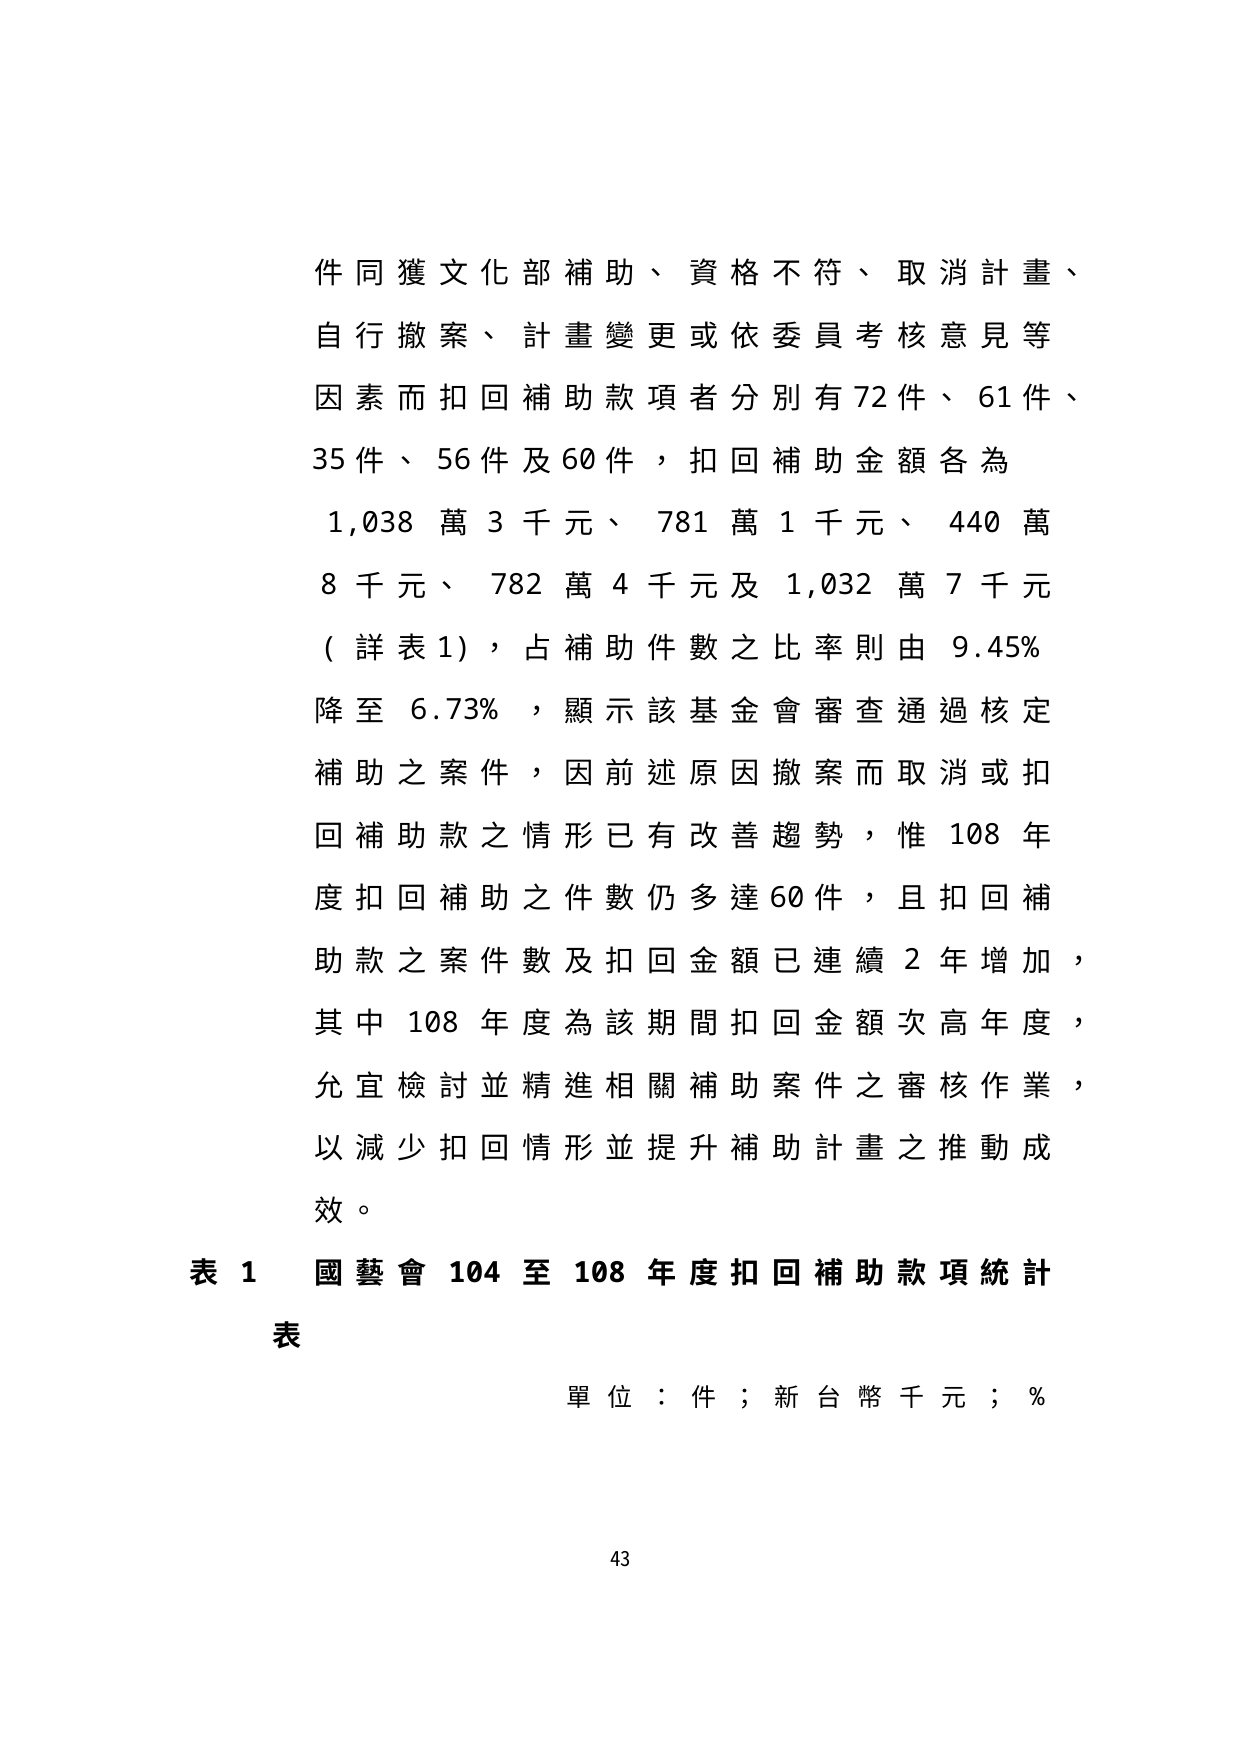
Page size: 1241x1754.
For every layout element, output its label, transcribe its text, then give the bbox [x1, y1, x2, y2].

text 單位：件；新台幣千元；% [183, 1354, 1058, 1417]
text 表1 國藝會104至108年度扣回補助款項統計表 [180, 1229, 1058, 1354]
text 據國藝會統計，104年度至108年度該基金會核定補助(含專案補助及常態補助)件數分別為762件、725件、779件、867件及892件，而同期間因核定補助案件同獲文化部補助、資格不符、取消計畫、自行撤案、計畫變更或依委員考核意見等因素而扣回補助款項者分別有72件、61件、35件、56件及60件，扣回補助金額各為1,038萬3千元、781萬1千元、440萬8千元、782萬4千元及1,032萬7千元(詳表1)，占補助件數之比率則由9.45%降至6.73%，顯示該基金會審查通過核定補助之案件，因前述原因撤案而取消或扣回補助款之情形已有改善趨勢，惟108年度扣回補助之件數仍多達60件，且扣回補助款之案件數及扣回金額已連續2年增加，其中108年度為該期間扣回金額次高年度，允宜檢討並精進相關補助案件之審核作業，以減少扣回情形並提升補助計畫之推動成效。 [271, 229, 1058, 1229]
